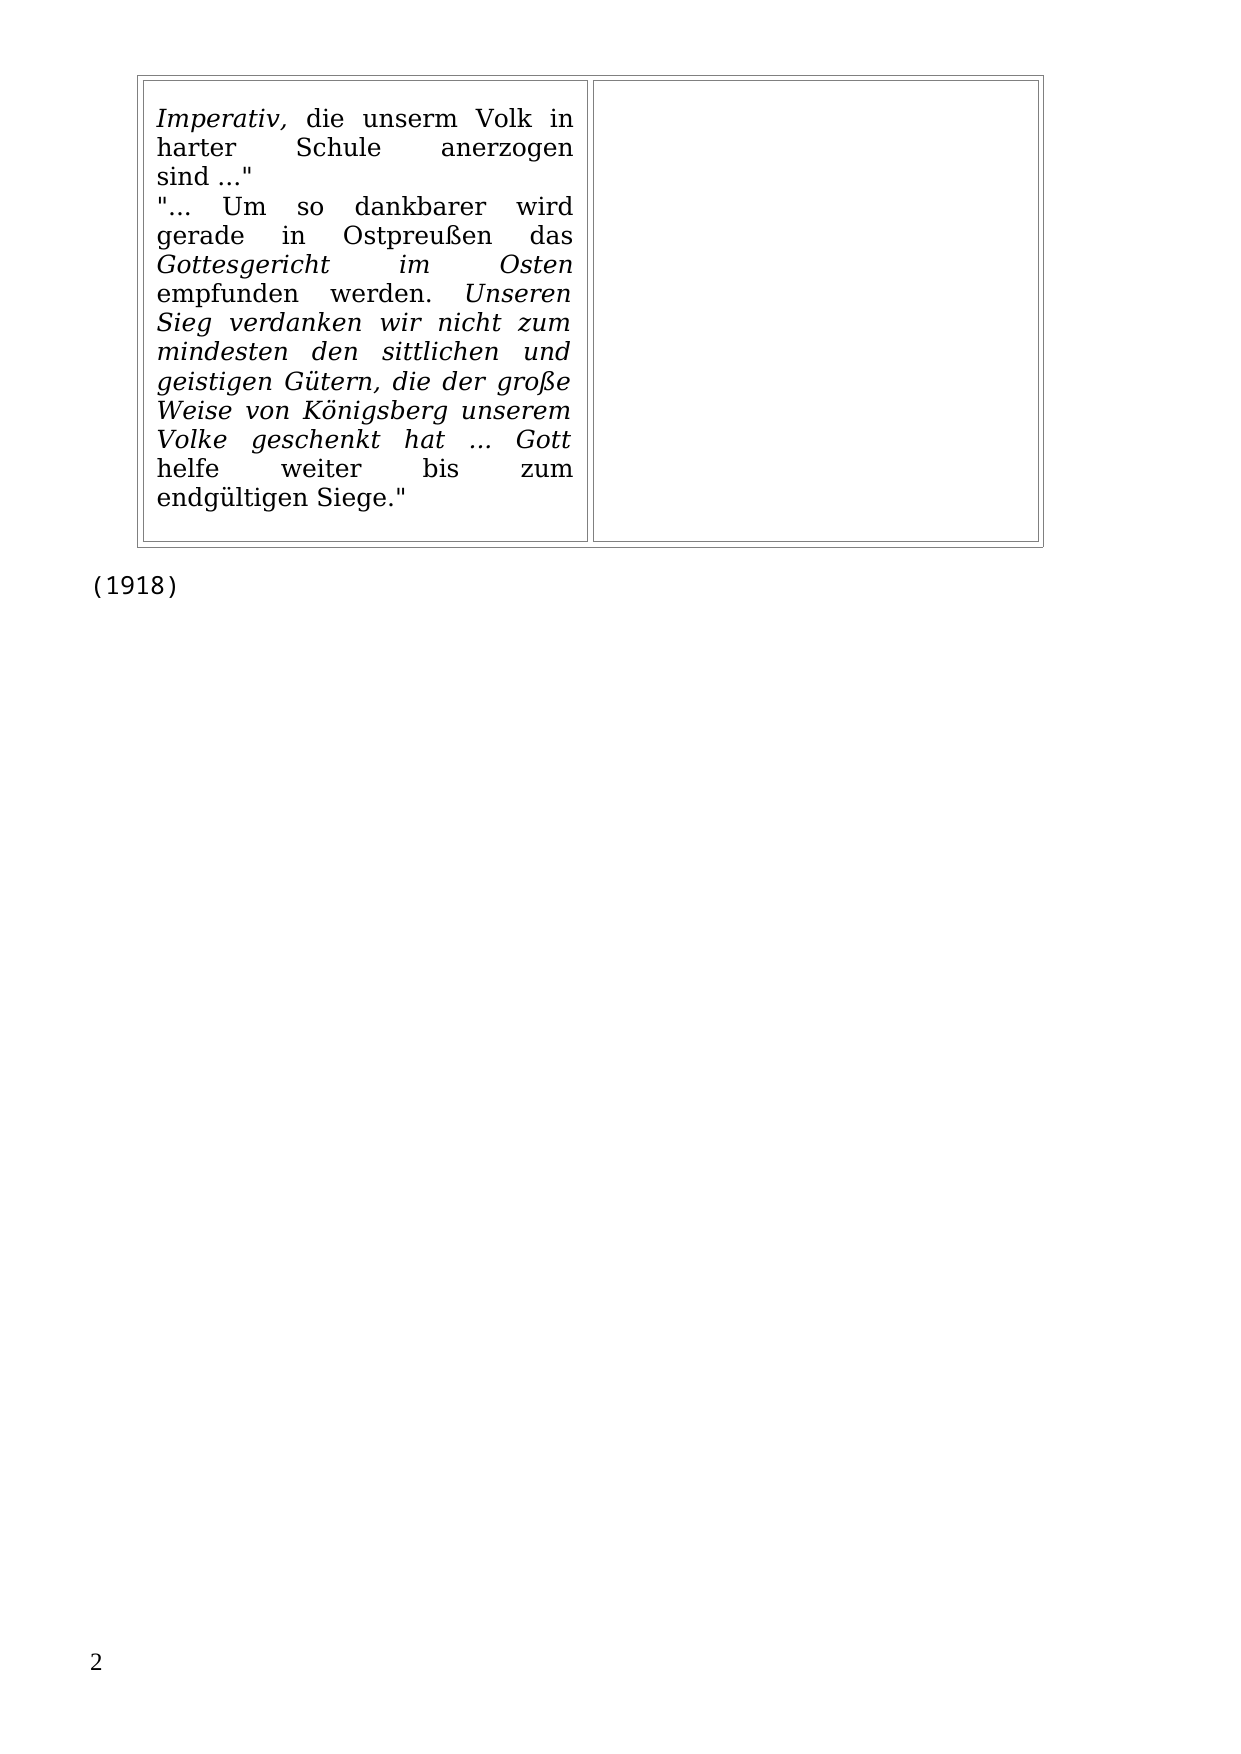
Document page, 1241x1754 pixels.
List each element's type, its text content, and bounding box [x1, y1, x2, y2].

table_header [590, 76, 1041, 541]
text (1918) [90, 547, 1091, 601]
table_header Imperativ, die unserm Volk in harter Schule anerzogen sind ..." "... Um so dankbarer wird gerade in Ostpreußen das Gottesgericht im Osten empfunden werden. Unseren Sieg verdanken wir nicht zum mindesten den sittlichen und geistigen Gütern, die der große Weise von Königsberg unserem Volke geschenkt hat ... Gott helfe weiter bis zum endgültigen Siege." [140, 76, 590, 541]
